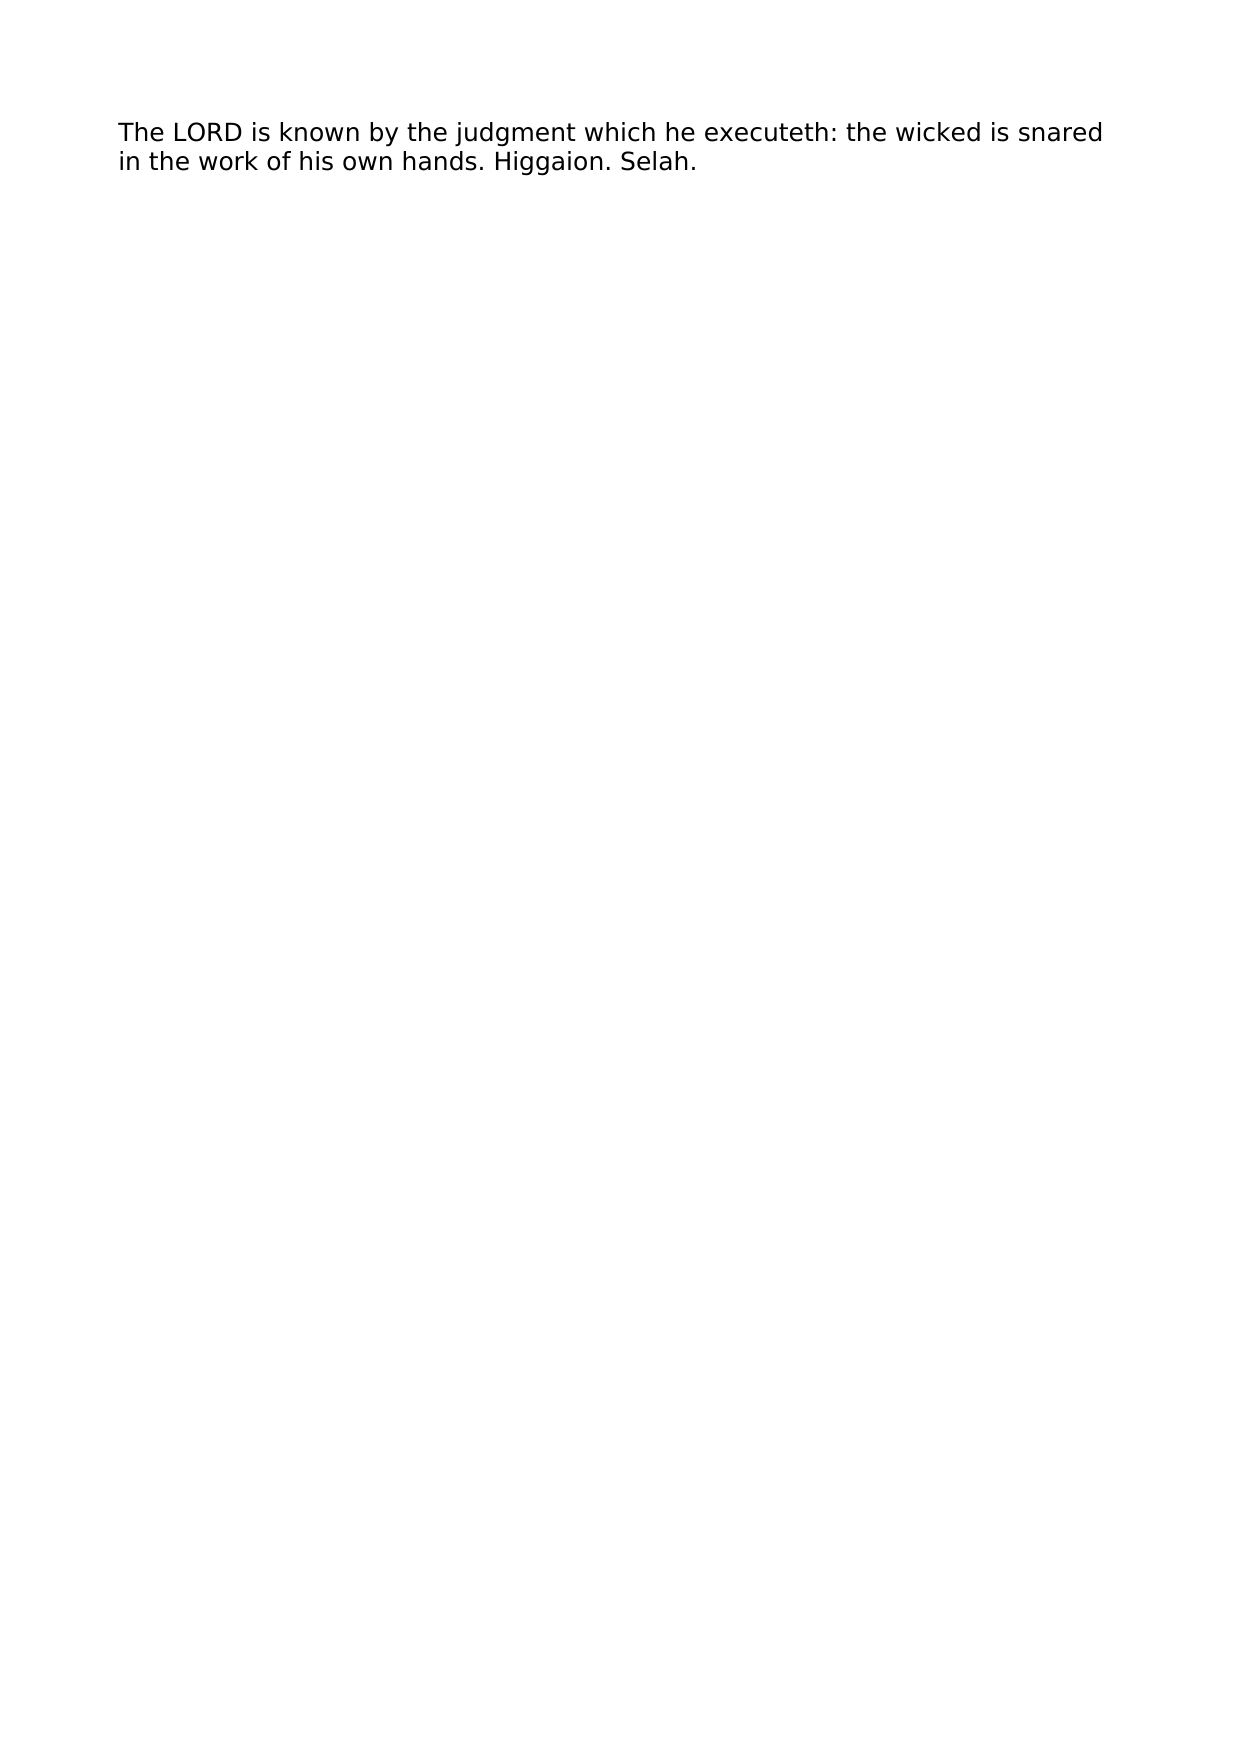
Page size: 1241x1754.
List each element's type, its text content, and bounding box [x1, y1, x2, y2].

text The LORD is known by the judgment which he executeth: the wicked is snared in the work of his own hands. Higgaion. Selah. [118, 118, 1122, 176]
